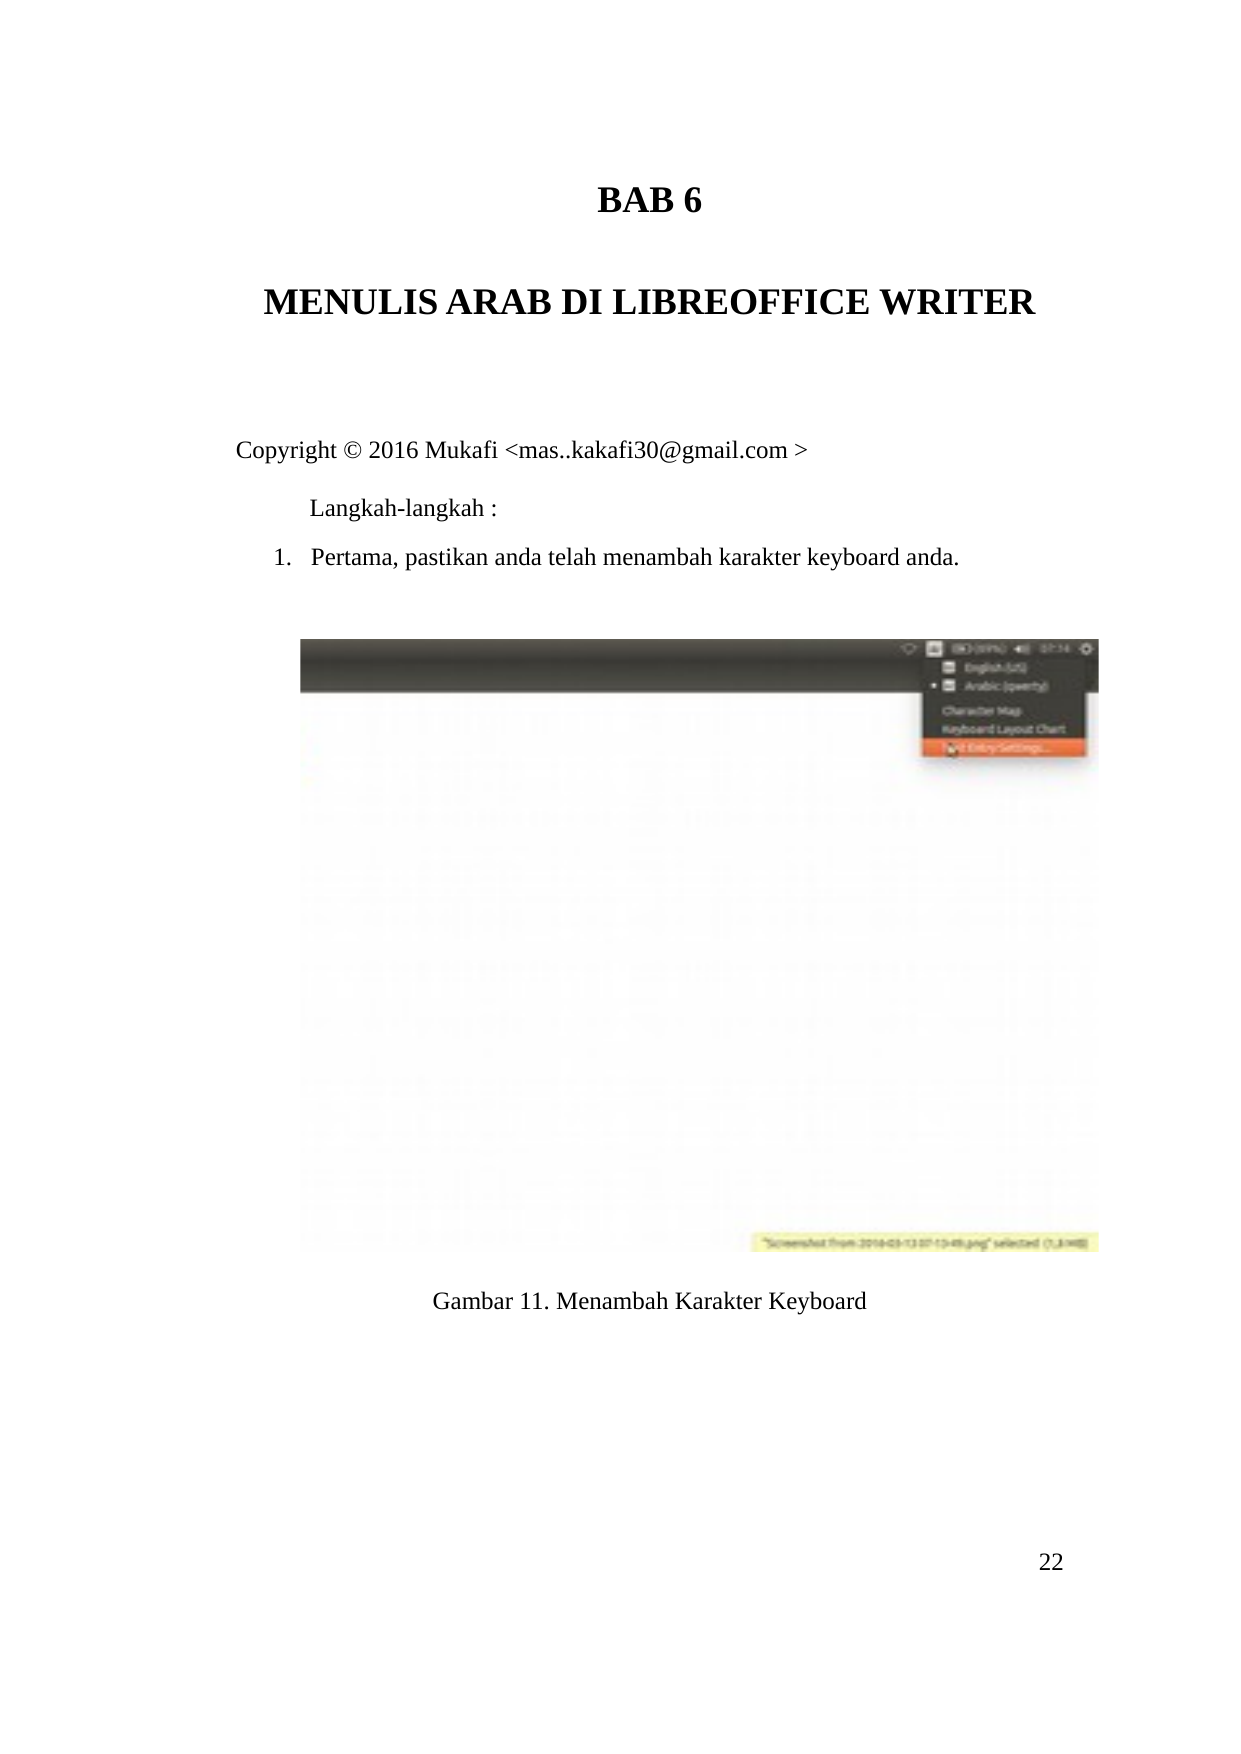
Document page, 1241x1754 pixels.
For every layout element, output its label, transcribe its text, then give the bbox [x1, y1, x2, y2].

picture [300, 639, 1099, 1252]
text Copyright © 2016 Mukafi <mas..kakafi30@gmail.com > [236, 436, 1063, 464]
text Gambar 11. Menambah Karakter Keyboard [236, 1286, 1063, 1314]
text Langkah-langkah : [236, 493, 1063, 522]
subtitle BAB 6 [236, 177, 1063, 220]
list Pertama, pastikan anda telah menambah karakter keyboard anda. [273, 542, 1063, 571]
subtitle MENULIS ARAB DI LIBREOFFICE WRITER [236, 279, 1063, 322]
